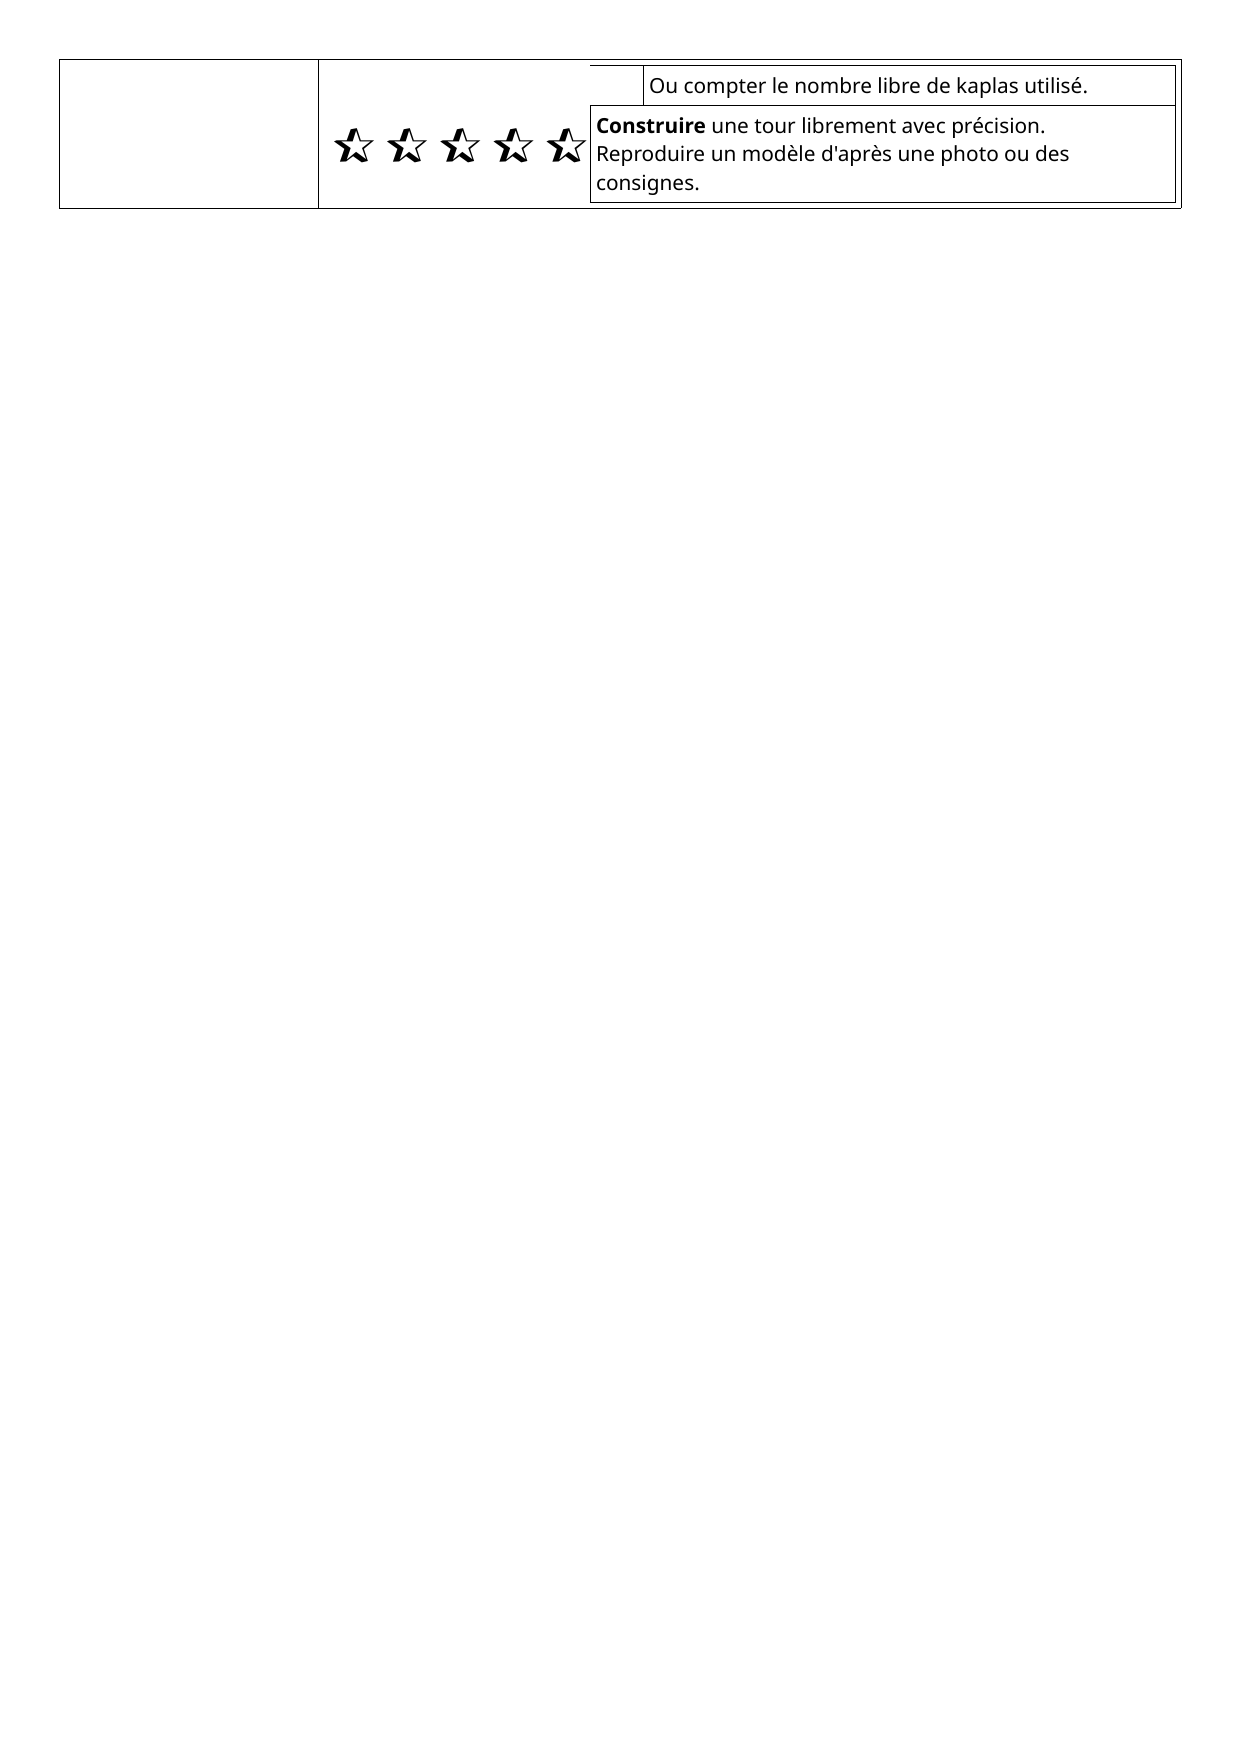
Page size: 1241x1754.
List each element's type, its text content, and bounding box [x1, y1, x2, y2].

table_cell  [537, 65, 590, 105]
table_cell Construire une tour librement avec précision. Reproduire un modèle d'après une photo ou des consignes. [591, 106, 1175, 202]
table_cell  [430, 105, 484, 202]
table_cell  [430, 65, 484, 105]
table_cell  [324, 105, 377, 202]
table_cell  [537, 105, 590, 202]
table_cell  [484, 105, 537, 202]
table_cell [324, 65, 377, 105]
table_cell  [590, 66, 643, 105]
table_cell  [377, 105, 430, 202]
table_cell  [377, 65, 430, 105]
table_cell  [484, 65, 537, 105]
table_cell Ou compter le nombre libre de kaplas utilisé. [644, 66, 1175, 105]
table_cell [319, 60, 1181, 208]
table_cell [60, 60, 318, 208]
